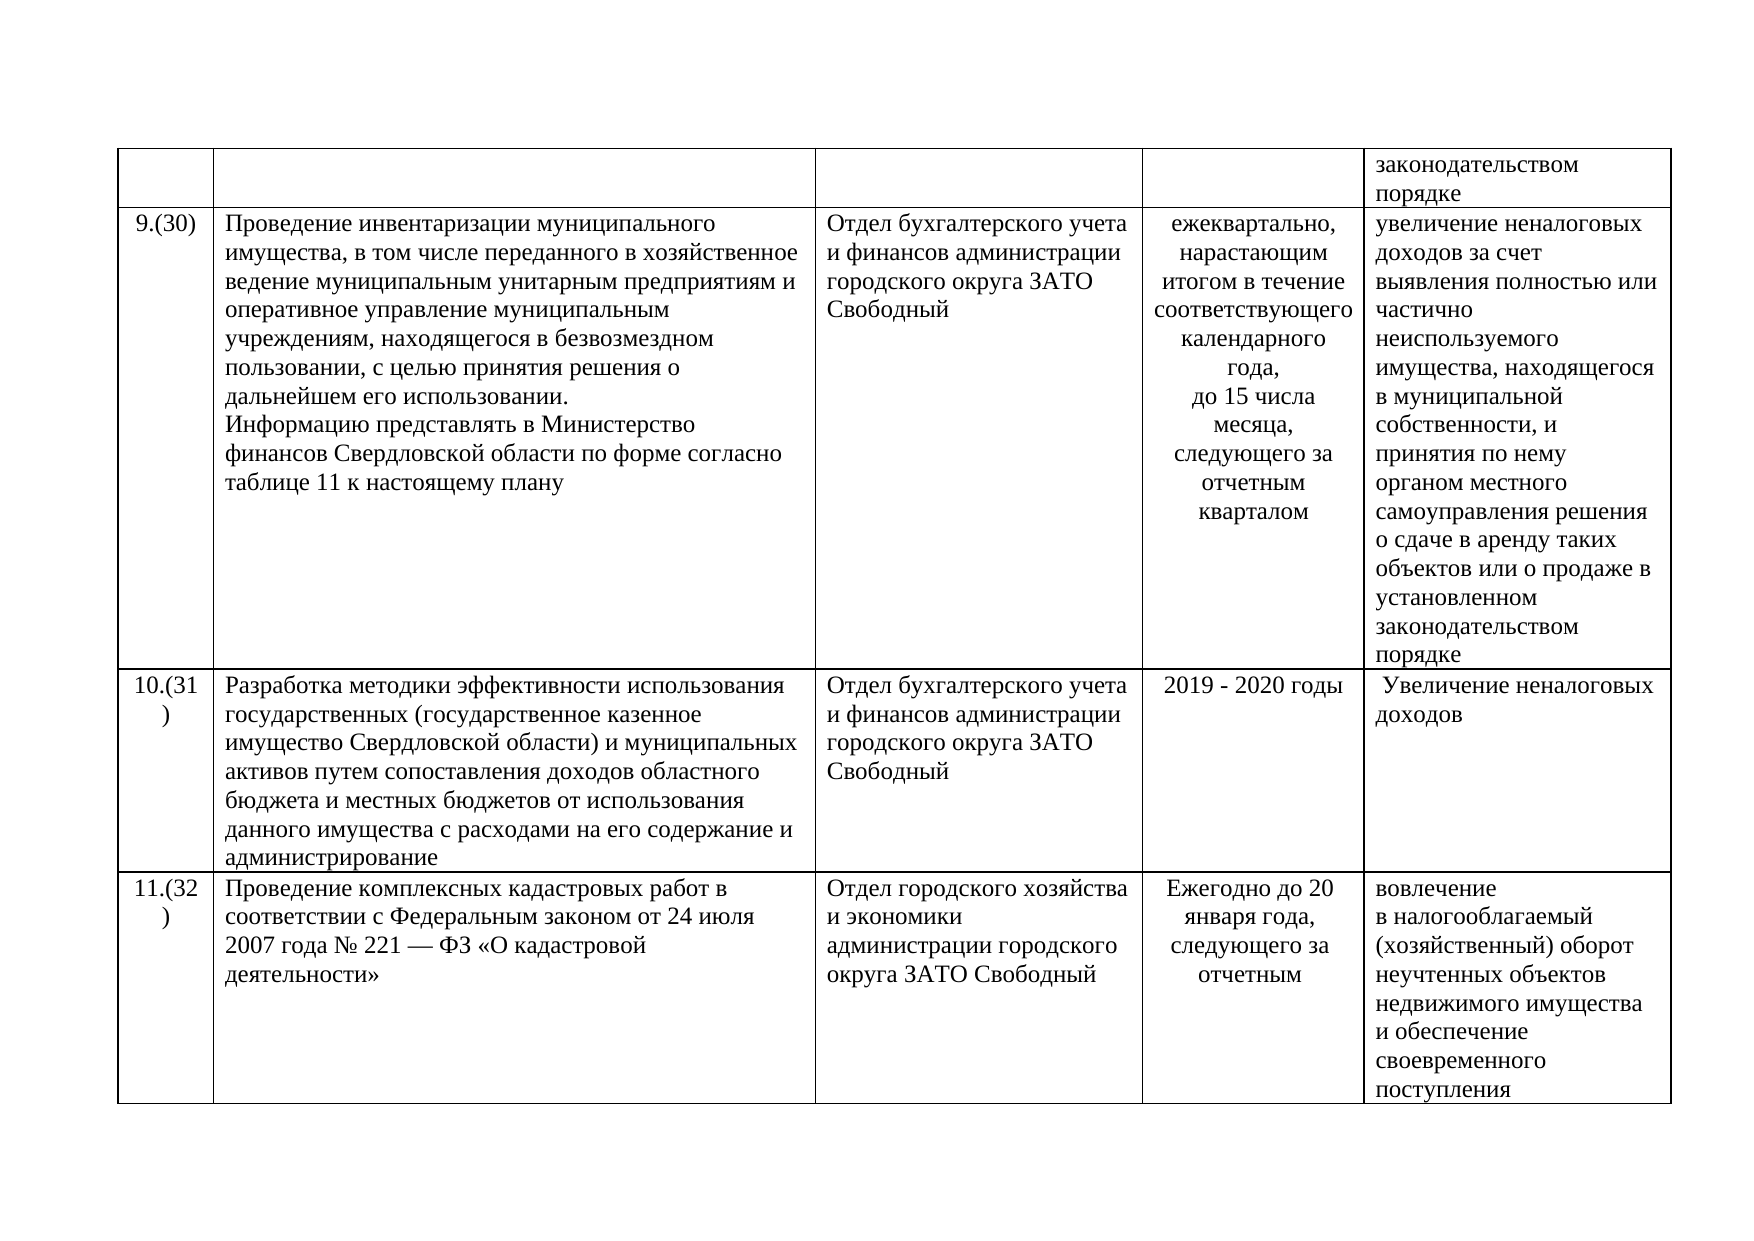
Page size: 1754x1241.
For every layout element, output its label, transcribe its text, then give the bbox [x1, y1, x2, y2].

table_cell ежеквартально, нарастающим итогом в течение соответствующего календарного года, до 15 числа месяца, следующего за отчетным кварталом [1143, 208, 1363, 668]
table_cell (32) [119, 873, 213, 1103]
table_cell (30) [119, 208, 213, 668]
table_cell Отдел городского хозяйства и экономики администрации городского округа ЗАТО Свободный [816, 873, 1142, 1103]
table_cell (31) [119, 670, 213, 871]
table_cell Разработка методики эффективности использования государственных (государственное казенное имущество Свердловской области) и муниципальных активов путем сопоставления доходов областного бюджета и местных бюджетов от использования данного имущества с расходами на его содержание и администрирование [214, 670, 815, 871]
table_cell Проведение инвентаризации муниципального имущества, в том числе переданного в хозяйственное ведение муниципальным унитарным предприятиям и оперативное управление муниципальным учреждениям, находящегося в безвозмездном пользовании, с целью принятия решения о дальнейшем его использовании. Информацию представлять в Министерство финансов Свердловской области по форме согласно таблице 11 к настоящему плану [214, 208, 815, 668]
table_cell законодательством порядке [1365, 149, 1670, 207]
table_cell [1143, 149, 1363, 207]
table_cell Проведение комплексных кадастровых работ в соответствии с Федеральным законом от 24 июля 2007 года № 221 — ФЗ «О кадастровой деятельности» [214, 873, 815, 1103]
table_cell Ежегодно до 20 января года, следующего за отчетным [1143, 873, 1363, 1103]
table_cell [816, 149, 1142, 207]
table_cell [119, 149, 213, 207]
table_cell вовлечение в налогооблагаемый (хозяйственный) оборот неучтенных объектов недвижимого имущества и обеспечение своевременного поступления [1365, 873, 1670, 1103]
table_cell Отдел бухгалтерского учета и финансов администрации городского округа ЗАТО Свободный [816, 208, 1142, 668]
table_cell увеличение неналоговых доходов за счет выявления полностью или частично неиспользуемого имущества, находящегося в муниципальной собственности, и принятия по нему органом местного самоуправления решения о сдаче в аренду таких объектов или о продаже в установленном законодательством порядке [1365, 208, 1670, 668]
table_cell [214, 149, 815, 207]
table_cell Отдел бухгалтерского учета и финансов администрации городского округа ЗАТО Свободный [816, 670, 1142, 871]
table_cell Увеличение неналоговых доходов [1365, 670, 1670, 871]
table_cell 2019 - 2020 годы [1143, 670, 1363, 871]
